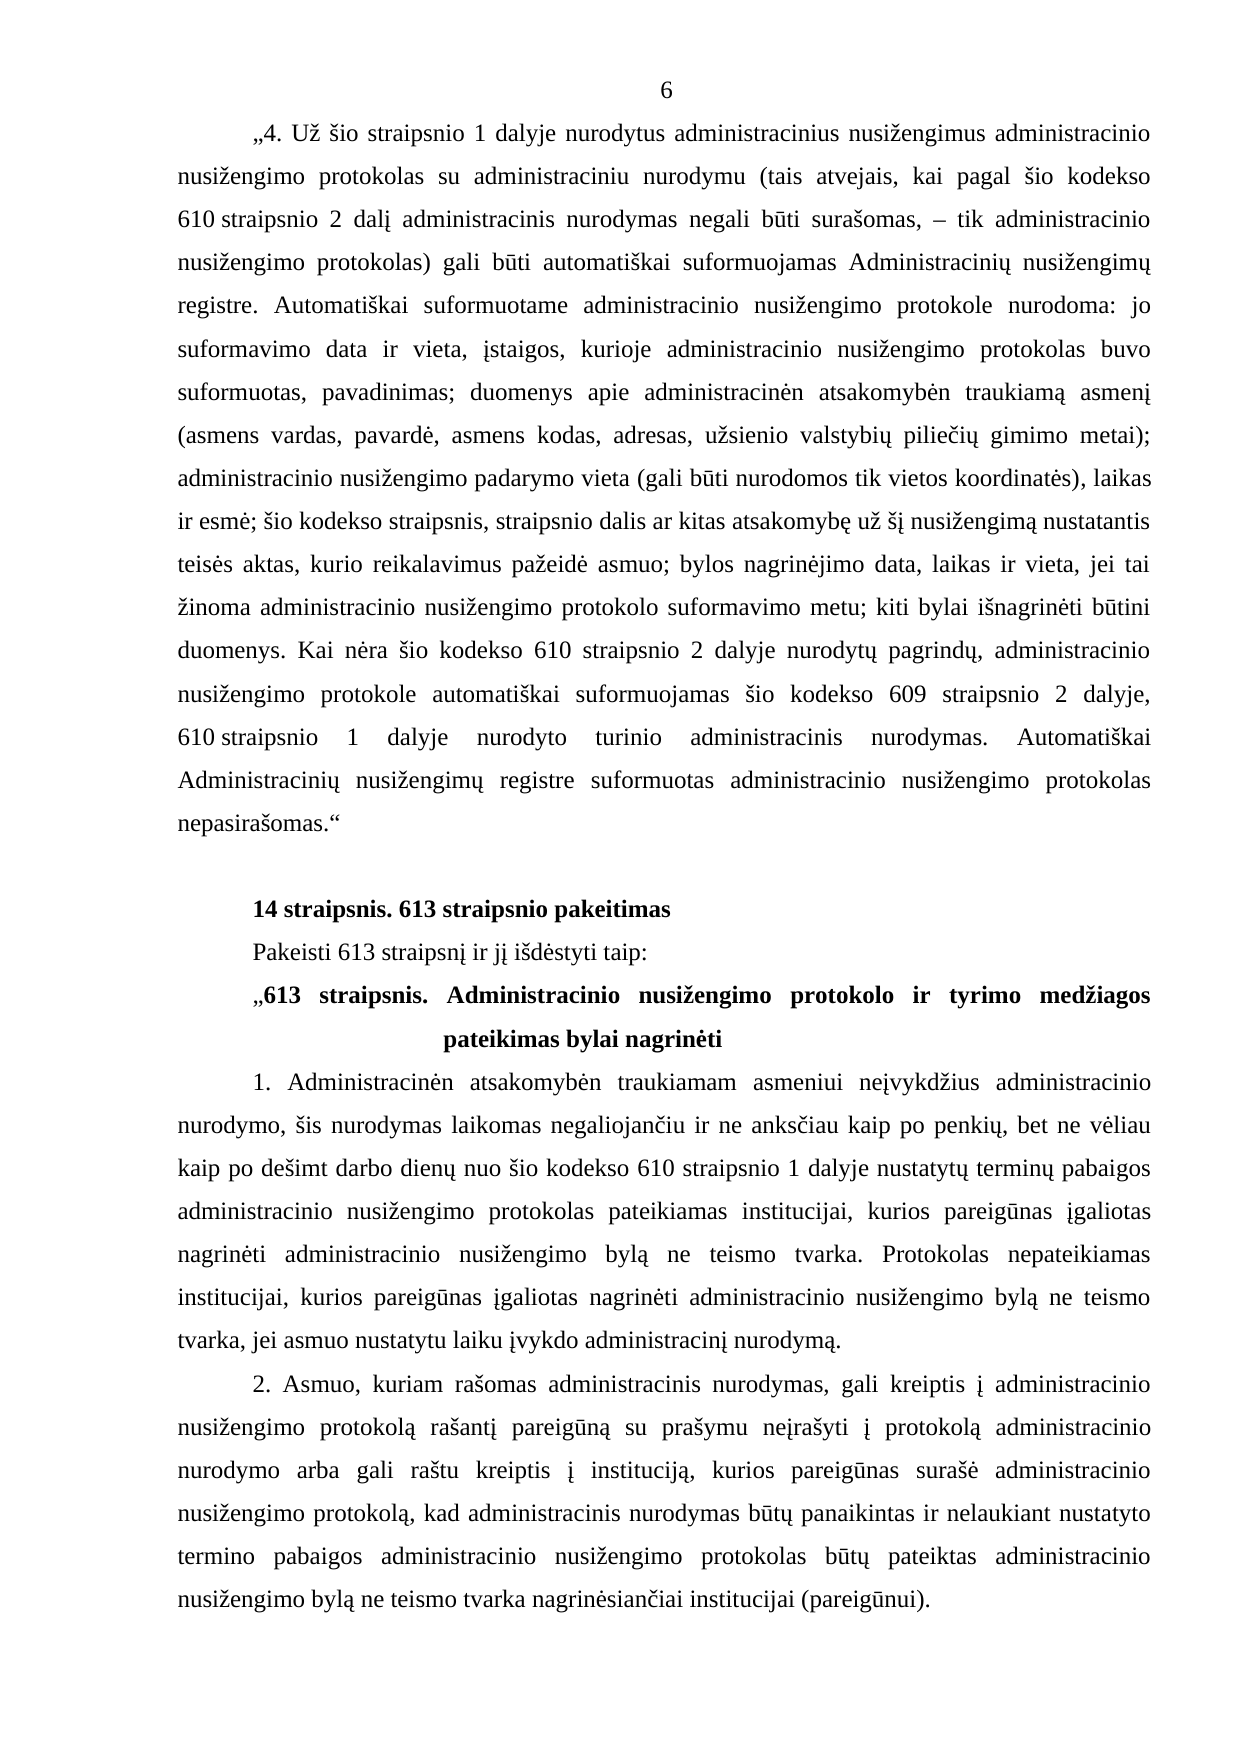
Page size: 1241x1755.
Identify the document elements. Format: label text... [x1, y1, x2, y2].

text 14 straipsnis. 613 straipsnio pakeitimas [177, 894, 1152, 923]
text 2. Asmuo, kuriam rašomas administracinis nurodymas, gali kreiptis į administracinio nusižengimo protokolą rašantį pareigūną su prašymu neįrašyti į protokolą administracinio nurodymo arba gali raštu kreiptis į instituciją, kurios pareigūnas surašė administracinio nusižengimo protokolą, kad administracinis nurodymas būtų panaikintas ir nelaukiant nustatyto termino pabaigos administracinio nusižengimo protokolas būtų pateiktas administracinio nusižengimo bylą ne teismo tvarka nagrinėsiančiai institucijai (pareigūnui). [177, 1369, 1152, 1613]
text „4. Už šio straipsnio 1 dalyje nurodytus administracinius nusižengimus administracinio nusižengimo protokolas su administraciniu nurodymu (tais atvejais, kai pagal šio kodekso 610 straipsnio 2 dalį administracinis nurodymas negali būti surašomas, – tik administracinio nusižengimo protokolas) gali būti automatiškai suformuojamas Administracinių nusižengimų registre. Automatiškai suformuotame administracinio nusižengimo protokole nurodoma: jo suformavimo data ir vieta, įstaigos, kurioje administracinio nusižengimo protokolas buvo suformuotas, pavadinimas; duomenys apie administracinėn atsakomybėn traukiamą asmenį (asmens vardas, pavardė, asmens kodas, adresas, užsienio valstybių piliečių gimimo metai); administracinio nusižengimo padarymo vieta (gali būti nurodomos tik vietos koordinatės), laikas ir esmė; šio kodekso straipsnis, straipsnio dalis ar kitas atsakomybę už šį nusižengimą nustatantis teisės aktas, kurio reikalavimus pažeidė asmuo; bylos nagrinėjimo data, laikas ir vieta, jei tai žinoma administracinio nusižengimo protokolo suformavimo metu; kiti bylai išnagrinėti būtini duomenys. Kai nėra šio kodekso 610 straipsnio 2 dalyje nurodytų pagrindų, administracinio nusižengimo protokole automatiškai suformuojamas šio kodekso 609 straipsnio 2 dalyje, 610 straipsnio 1 dalyje nurodyto turinio administracinis nurodymas. Automatiškai Administracinių nusižengimų registre suformuotas administracinio nusižengimo protokolas nepasirašomas.“ [177, 118, 1152, 837]
text 1. Administracinėn atsakomybėn traukiamam asmeniui neįvykdžius administracinio nurodymo, šis nurodymas laikomas negaliojančiu ir ne anksčiau kaip po penkių, bet ne vėliau kaip po dešimt darbo dienų nuo šio kodekso 610 straipsnio 1 dalyje nustatytų terminų pabaigos administracinio nusižengimo protokolas pateikiamas institucijai, kurios pareigūnas įgaliotas nagrinėti administracinio nusižengimo bylą ne teismo tvarka. Protokolas nepateikiamas institucijai, kurios pareigūnas įgaliotas nagrinėti administracinio nusižengimo bylą ne teismo tvarka, jei asmuo nustatytu laiku įvykdo administracinį nurodymą. [177, 1067, 1152, 1354]
text Pakeisti 613 straipsnį ir jį išdėstyti taip: [177, 937, 1152, 966]
text „613 straipsnis. Administracinio nusižengimo protokolo ir tyrimo medžiagos pateikimas bylai nagrinėti [252, 981, 1152, 1052]
